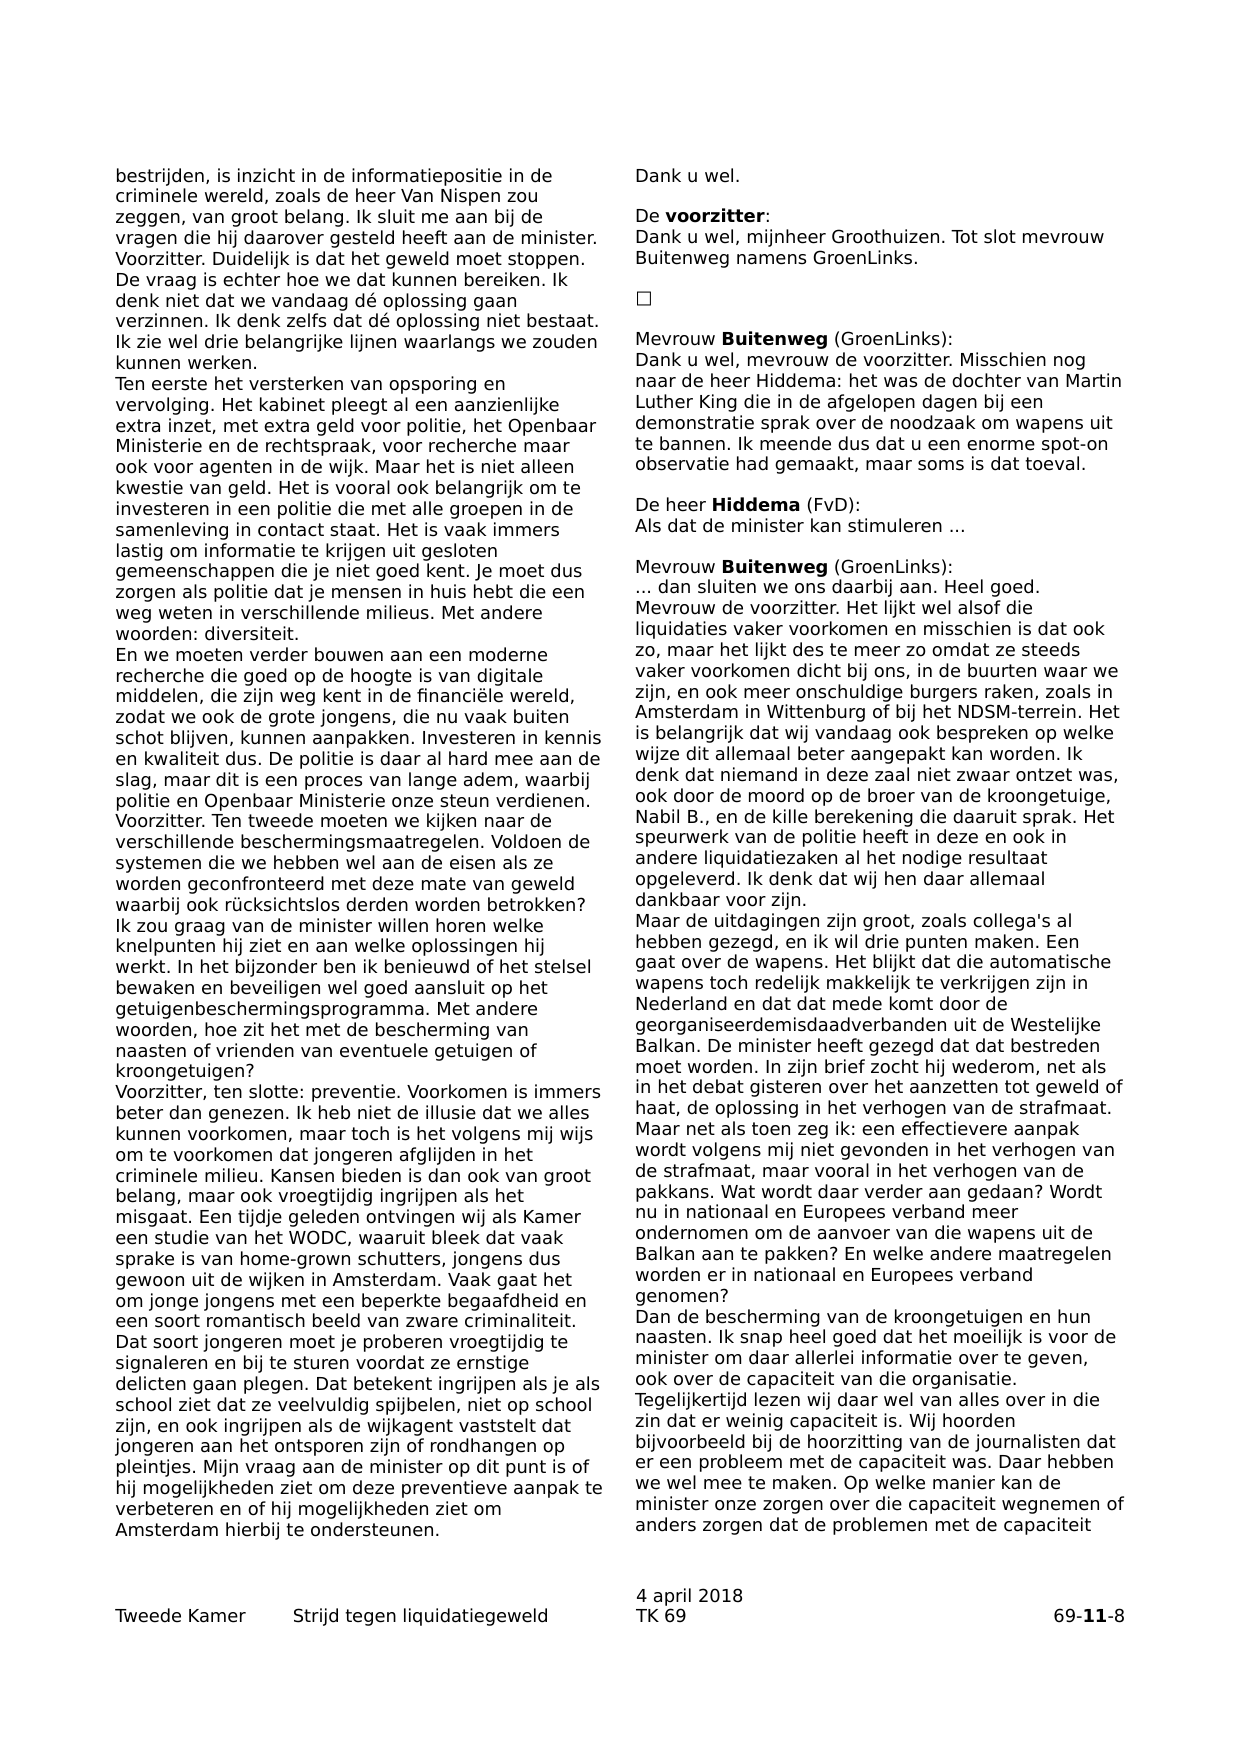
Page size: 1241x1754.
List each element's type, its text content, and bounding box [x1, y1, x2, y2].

text Dan de bescherming van de kroongetuigen en hun naasten. Ik snap heel goed dat het moeilijk is voor de minister om daar allerlei informatie over te geven, ook over de capaciteit van die organisatie. Tegelijkertijd lezen wij daar wel van alles over in die zin dat er weinig capaciteit is. Wij hoorden bijvoorbeeld bij de hoorzitting van de journalisten dat er een probleem met de capaciteit was. Daar hebben we wel mee te maken. Op welke manier kan de minister onze zorgen over die capaciteit wegnemen of anders zorgen dat de problemen met de capaciteit [635, 1306, 1125, 1536]
text Ten eerste het versterken van opsporing en vervolging. Het kabinet pleegt al een aanzienlijke extra inzet, met extra geld voor politie, het Openbaar Ministerie en de rechtspraak, voor recherche maar ook voor agenten in de wijk. Maar het is niet alleen kwestie van geld. Het is vooral ook belangrijk om te investeren in een politie die met alle groepen in de samenleving in contact staat. Het is vaak immers lastig om informatie te krijgen uit gesloten gemeenschappen die je niet goed kent. Je moet dus zorgen als politie dat je mensen in huis hebt die een weg weten in verschillende milieus. Met andere woorden: diversiteit. [115, 374, 605, 644]
text ... dan sluiten we ons daarbij aan. Heel goed. [635, 577, 1125, 598]
text De heer Hiddema (FvD): [635, 495, 1125, 516]
text Als dat de minister kan stimuleren ... [635, 516, 1125, 537]
text Mevrouw de voorzitter. Het lijkt wel alsof die liquidaties vaker voorkomen en misschien is dat ook zo, maar het lijkt des te meer zo omdat ze steeds vaker voorkomen dicht bij ons, in de buurten waar we zijn, en ook meer onschuldige burgers raken, zoals in Amsterdam in Wittenburg of bij het NDSM-terrein. Het is belangrijk dat wij vandaag ook bespreken op welke wijze dit allemaal beter aangepakt kan worden. Ik denk dat niemand in deze zaal niet zwaar ontzet was, ook door de moord op de broer van de kroongetuige, Nabil B., en de kille berekening die daaruit sprak. Het speurwerk van de politie heeft in deze en ook in andere liquidatiezaken al het nodige resultaat opgeleverd. Ik denk dat wij hen daar allemaal dankbaar voor zijn. [635, 598, 1125, 911]
text Maar de uitdagingen zijn groot, zoals collega's al hebben gezegd, en ik wil drie punten maken. Een gaat over de wapens. Het blijkt dat die automatische wapens toch redelijk makkelijk te verkrijgen zijn in Nederland en dat dat mede komt door de georganiseerdemisdaadverbanden uit de Westelijke Balkan. De minister heeft gezegd dat dat bestreden moet worden. In zijn brief zocht hij wederom, net als in het debat gisteren over het aanzetten tot geweld of haat, de oplossing in het verhogen van de strafmaat. Maar net als toen zeg ik: een effectievere aanpak wordt volgens mij niet gevonden in het verhogen van de strafmaat, maar vooral in het verhogen van de pakkans. Wat wordt daar verder aan gedaan? Wordt nu in nationaal en Europees verband meer ondernomen om de aanvoer van die wapens uit de Balkan aan te pakken? En welke andere maatregelen worden er in nationaal en Europees verband genomen? [635, 911, 1125, 1306]
text Mevrouw Buitenweg (GroenLinks): [635, 557, 1125, 577]
text Voorzitter. Duidelijk is dat het geweld moet stoppen. De vraag is echter hoe we dat kunnen bereiken. Ik denk niet dat we vandaag dé oplossing gaan verzinnen. Ik denk zelfs dat dé oplossing niet bestaat. Ik zie wel drie belangrijke lijnen waarlangs we zouden kunnen werken. [115, 249, 605, 374]
text ⬜ [635, 288, 1125, 309]
text Dank u wel. [635, 165, 1125, 186]
text De voorzitter: [635, 206, 1125, 227]
text bestrijden, is inzicht in de informatiepositie in de criminele wereld, zoals de heer Van Nispen zou zeggen, van groot belang. Ik sluit me aan bij de vragen die hij daarover gesteld heeft aan de minister. [115, 165, 605, 249]
text Voorzitter. Ten tweede moeten we kijken naar de verschillende beschermingsmaatregelen. Voldoen de systemen die we hebben wel aan de eisen als ze worden geconfronteerd met deze mate van geweld waarbij ook rücksichtslos derden worden betrokken? Ik zou graag van de minister willen horen welke knelpunten hij ziet en aan welke oplossingen hij werkt. In het bijzonder ben ik benieuwd of het stelsel bewaken en beveiligen wel goed aansluit op het getuigenbeschermingsprogramma. Met andere woorden, hoe zit het met de bescherming van naasten of vrienden van eventuele getuigen of kroongetuigen? [115, 811, 605, 1082]
text Voorzitter, ten slotte: preventie. Voorkomen is immers beter dan genezen. Ik heb niet de illusie dat we alles kunnen voorkomen, maar toch is het volgens mij wijs om te voorkomen dat jongeren afglijden in het criminele milieu. Kansen bieden is dan ook van groot belang, maar ook vroegtijdig ingrijpen als het misgaat. Een tijdje geleden ontvingen wij als Kamer een studie van het WODC, waaruit bleek dat vaak sprake is van home-grown schutters, jongens dus gewoon uit de wijken in Amsterdam. Vaak gaat het om jonge jongens met een beperkte begaafdheid en een soort romantisch beeld van zware criminaliteit. Dat soort jongeren moet je proberen vroegtijdig te signaleren en bij te sturen voordat ze ernstige delicten gaan plegen. Dat betekent ingrijpen als je als school ziet dat ze veelvuldig spijbelen, niet op school zijn, en ook ingrijpen als de wijkagent vaststelt dat jongeren aan het ontsporen zijn of rondhangen op pleintjes. Mijn vraag aan de minister op dit punt is of hij mogelijkheden ziet om deze preventieve aanpak te verbeteren en of hij mogelijkheden ziet om Amsterdam hierbij te ondersteunen. [115, 1082, 605, 1540]
text Mevrouw Buitenweg (GroenLinks): [635, 329, 1125, 350]
text Dank u wel, mevrouw de voorzitter. Misschien nog naar de heer Hiddema: het was de dochter van Martin Luther King die in de afgelopen dagen bij een demonstratie sprak over de noodzaak om wapens uit te bannen. Ik meende dus dat u een enorme spot-on observatie had gemaakt, maar soms is dat toeval. [635, 350, 1125, 475]
text Dank u wel, mijnheer Groothuizen. Tot slot mevrouw Buitenweg namens GroenLinks. [635, 227, 1125, 268]
text En we moeten verder bouwen aan een moderne recherche die goed op de hoogte is van digitale middelen, die zijn weg kent in de financiële wereld, zodat we ook de grote jongens, die nu vaak buiten schot blijven, kunnen aanpakken. Investeren in kennis en kwaliteit dus. De politie is daar al hard mee aan de slag, maar dit is een proces van lange adem, waarbij politie en Openbaar Ministerie onze steun verdienen. [115, 644, 605, 811]
